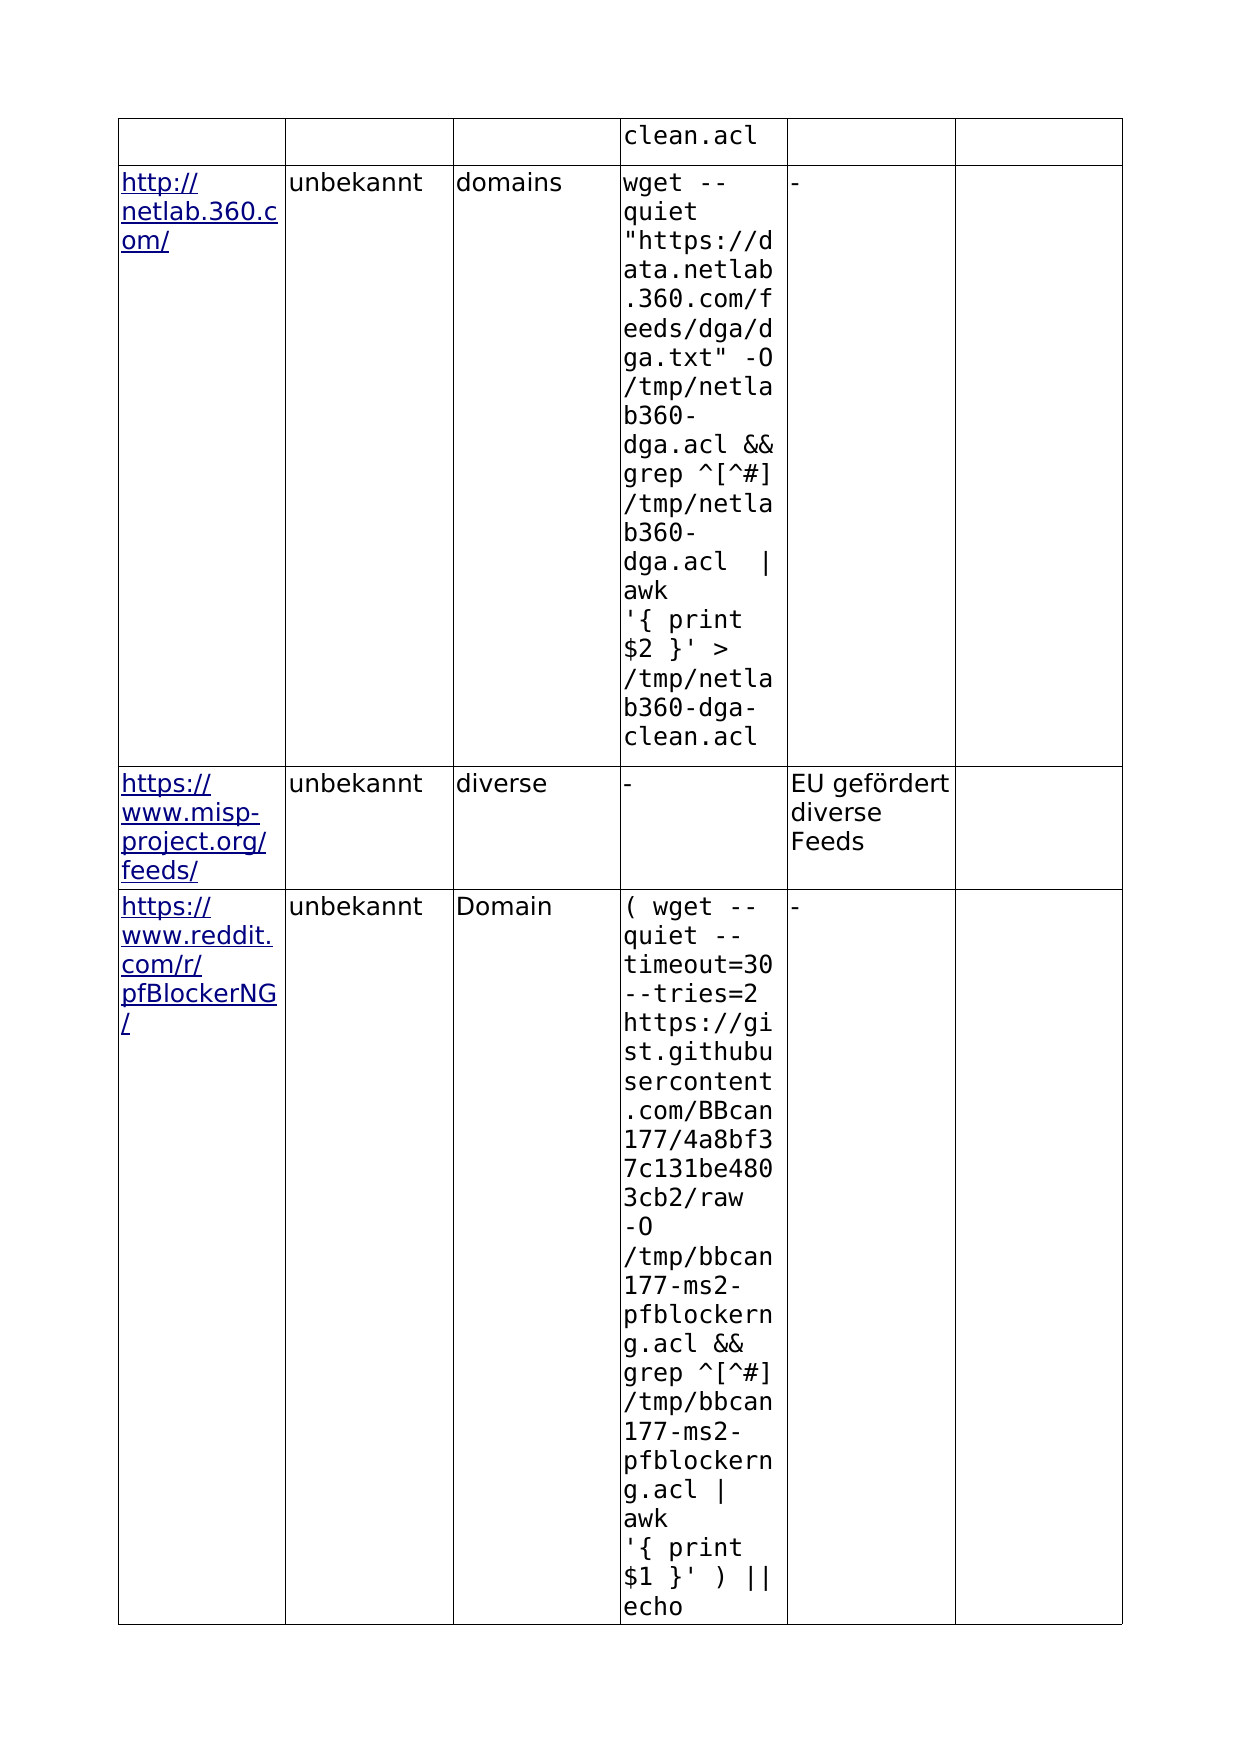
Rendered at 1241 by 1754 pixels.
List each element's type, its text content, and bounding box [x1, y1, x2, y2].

table_cell https://www.reddit.com/r/pfBlockerNG/ [119, 890, 285, 1624]
table_cell - [788, 166, 955, 766]
table_cell http://netlab.360.com/ [119, 166, 285, 766]
table_cell diverse [454, 767, 620, 889]
table_cell [286, 119, 453, 165]
table_cell domains [454, 166, 620, 766]
table_cell unbekannt [286, 890, 453, 1624]
table_cell Domain [454, 890, 620, 1624]
table_cell unbekannt [286, 767, 453, 889]
table_cell [956, 166, 1122, 766]
table_cell [956, 119, 1122, 165]
table_cell - [788, 890, 955, 1624]
table_cell https://www.misp-project.org/feeds/ [119, 767, 285, 889]
table_cell [956, 890, 1122, 1624]
table_cell wget --quiet "https://data.netlab.360.com/feeds/dga/dga.txt" -O /tmp/netlab360-dga.acl && grep ^[^#] /tmp/netlab360-dga.acl | awk '{ print $2 }' > /tmp/netlab360-dga-clean.acl [621, 166, 787, 766]
table_cell - [788, 119, 955, 165]
table_cell [119, 119, 285, 165]
table_cell ( wget --quiet --timeout=30 --tries=2 https://gist.githubusercontent.com/BBcan177/4a8bf37c131be4803cb2/raw -O /tmp/bbcan177-ms2-pfblockerng.acl && grep ^[^#] /tmp/bbcan177-ms2-pfblockerng.acl | awk '{ print $1 }' ) || echo [621, 890, 787, 1624]
table_cell clean.acl [621, 119, 787, 165]
table_cell unbekannt [286, 166, 453, 766]
table_cell [454, 119, 620, 165]
table_cell EU gefördert diverse Feeds [788, 767, 955, 889]
table_cell [956, 767, 1122, 889]
table_cell - [621, 767, 787, 889]
